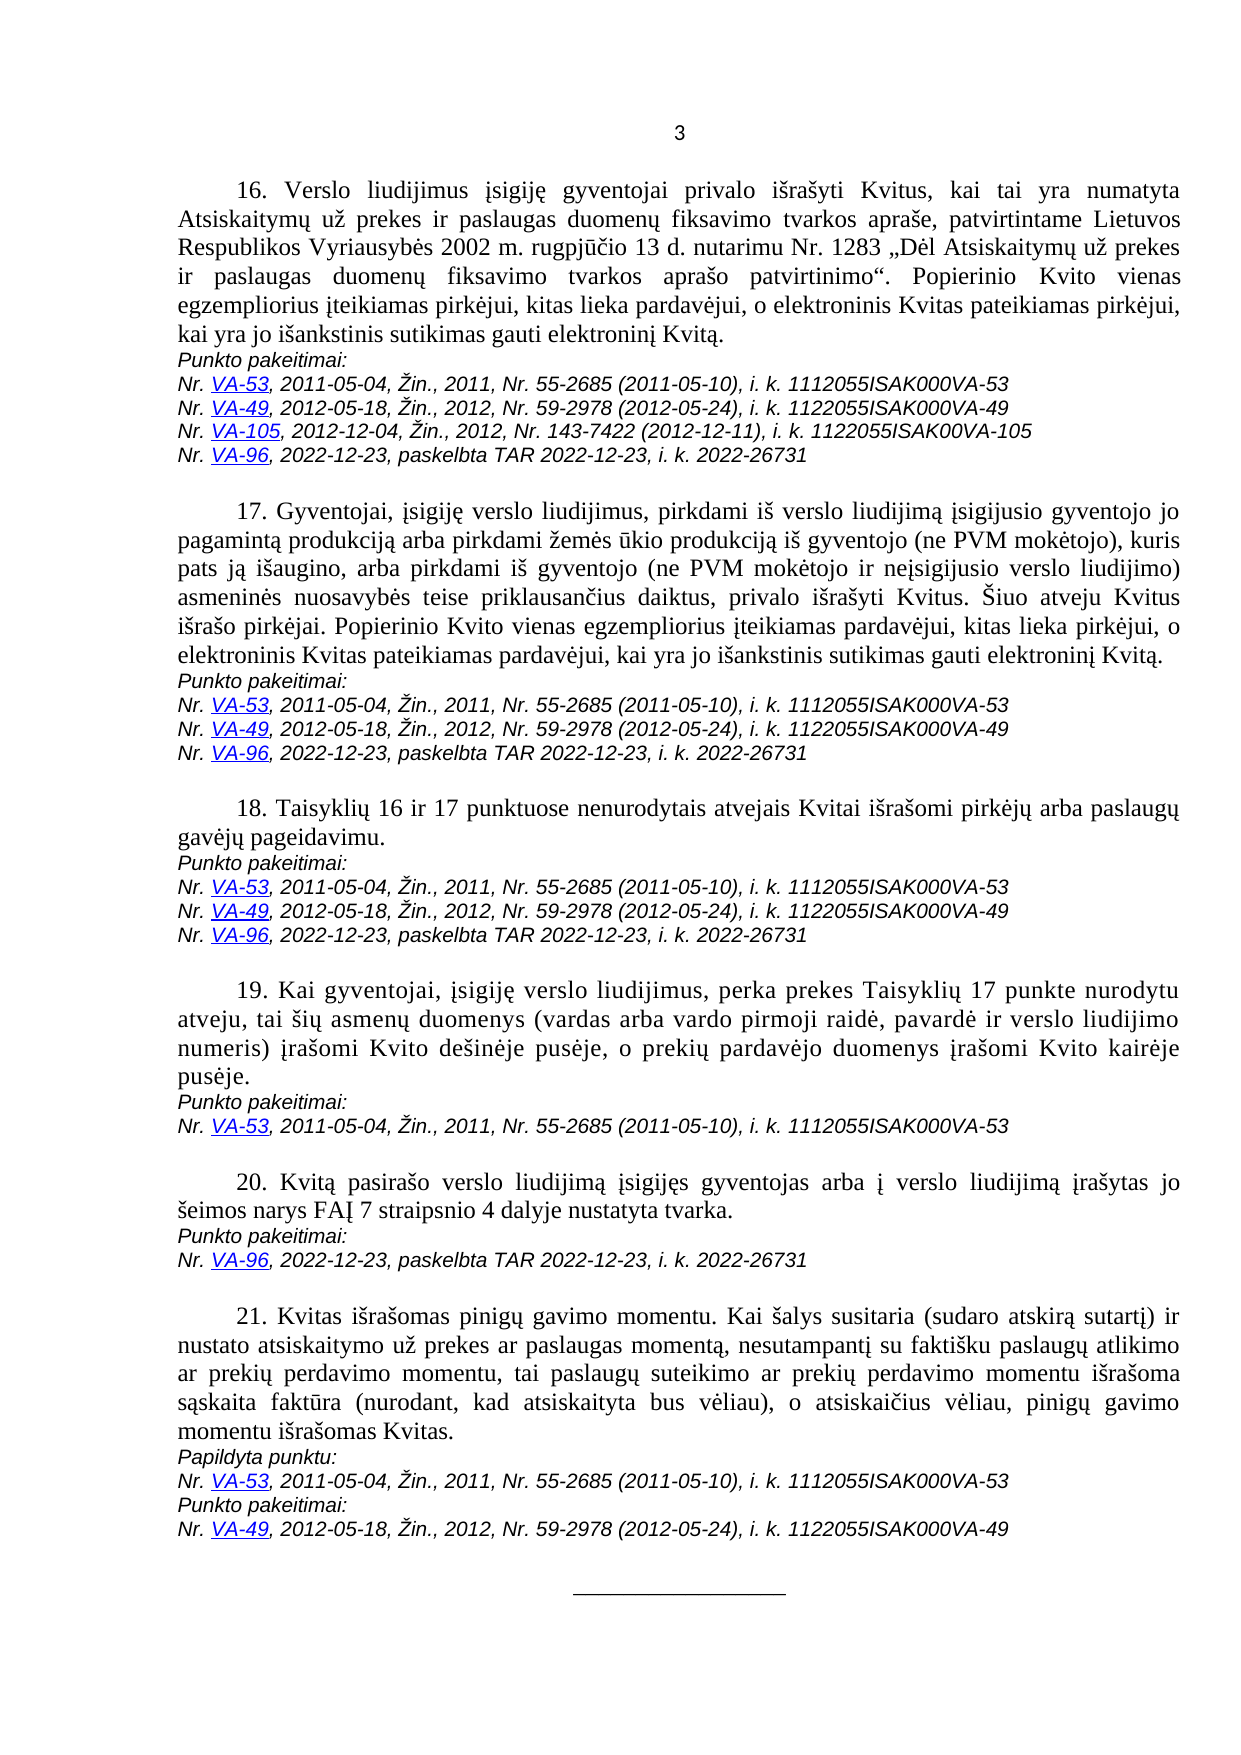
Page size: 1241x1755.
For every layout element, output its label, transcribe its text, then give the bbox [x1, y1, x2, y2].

text Nr. VA-49, 2012-05-18, Žin., 2012, Nr. 59-2978 (2012-05-24), i. k. 1122055ISAK000VA-49 [177, 716, 1181, 740]
text Nr. VA-49, 2012-05-18, Žin., 2012, Nr. 59-2978 (2012-05-24), i. k. 1122055ISAK000VA-49 [177, 1517, 1181, 1541]
text 20. Kvitą pasirašo verslo liudijimą įsigijęs gyventojas arba į verslo liudijimą įrašytas jo šeimos narys FAĮ 7 straipsnio 4 dalyje nustatyta tvarka. [177, 1167, 1181, 1224]
text Nr. VA-96, 2022-12-23, paskelbta TAR 2022-12-23, i. k. 2022-26731 [177, 922, 1181, 946]
text Nr. VA-53, 2011-05-04, Žin., 2011, Nr. 55-2685 (2011-05-10), i. k. 1112055ISAK000VA-53 [177, 1469, 1181, 1493]
text Nr. VA-53, 2011-05-04, Žin., 2011, Nr. 55-2685 (2011-05-10), i. k. 1112055ISAK000VA-53 [177, 1114, 1181, 1138]
text Papildyta punktu: [177, 1445, 1181, 1469]
text Nr. VA-49, 2012-05-18, Žin., 2012, Nr. 59-2978 (2012-05-24), i. k. 1122055ISAK000VA-49 [177, 898, 1181, 922]
text Nr. VA-53, 2011-05-04, Žin., 2011, Nr. 55-2685 (2011-05-10), i. k. 1112055ISAK000VA-53 [177, 874, 1181, 898]
text Punkto pakeitimai: [177, 851, 1181, 874]
text 18. Taisyklių 16 ir 17 punktuose nenurodytais atvejais Kvitai išrašomi pirkėjų arba paslaugų gavėjų pageidavimu. [177, 793, 1181, 851]
text Punkto pakeitimai: [177, 1493, 1181, 1517]
text _________________ [177, 1569, 1181, 1598]
text Nr. VA-96, 2022-12-23, paskelbta TAR 2022-12-23, i. k. 2022-26731 [177, 443, 1181, 467]
text Punkto pakeitimai: [177, 668, 1181, 692]
text Nr. VA-53, 2011-05-04, Žin., 2011, Nr. 55-2685 (2011-05-10), i. k. 1112055ISAK000VA-53 [177, 692, 1181, 716]
text 19. Kai gyventojai, įsigiję verslo liudijimus, perka prekes Taisyklių 17 punkte nurodytu atveju, tai šių asmenų duomenys (vardas arba vardo pirmoji raidė, pavardė ir verslo liudijimo numeris) įrašomi Kvito dešinėje pusėje, o prekių pardavėjo duomenys įrašomi Kvito kairėje pusėje. [177, 975, 1181, 1090]
text 17. Gyventojai, įsigiję verslo liudijimus, pirkdami iš verslo liudijimą įsigijusio gyventojo jo pagamintą produkciją arba pirkdami žemės ūkio produkciją iš gyventojo (ne PVM mokėtojo), kuris pats ją išaugino, arba pirkdami iš gyventojo (ne PVM mokėtojo ir neįsigijusio verslo liudijimo) asmeninės nuosavybės teise priklausančius daiktus, privalo išrašyti Kvitus. Šiuo atveju Kvitus išrašo pirkėjai. Popierinio Kvito vienas egzempliorius įteikiamas pardavėjui, kitas lieka pirkėjui, o elektroninis Kvitas pateikiamas pardavėjui, kai yra jo išankstinis sutikimas gauti elektroninį Kvitą. [177, 496, 1181, 668]
text Nr. VA-49, 2012-05-18, Žin., 2012, Nr. 59-2978 (2012-05-24), i. k. 1122055ISAK000VA-49 [177, 395, 1181, 419]
text Punkto pakeitimai: [177, 1224, 1181, 1248]
text Punkto pakeitimai: [177, 347, 1181, 371]
text Nr. VA-53, 2011-05-04, Žin., 2011, Nr. 55-2685 (2011-05-10), i. k. 1112055ISAK000VA-53 [177, 371, 1181, 395]
text Punkto pakeitimai: [177, 1090, 1181, 1114]
text Nr. VA-105, 2012-12-04, Žin., 2012, Nr. 143-7422 (2012-12-11), i. k. 1122055ISAK00VA-105 [177, 419, 1181, 443]
text Nr. VA-96, 2022-12-23, paskelbta TAR 2022-12-23, i. k. 2022-26731 [177, 1248, 1181, 1272]
text 21. Kvitas išrašomas pinigų gavimo momentu. Kai šalys susitaria (sudaro atskirą sutartį) ir nustato atsiskaitymo už prekes ar paslaugas momentą, nesutampantį su faktišku paslaugų atlikimo ar prekių perdavimo momentu, tai paslaugų suteikimo ar prekių perdavimo momentu išrašoma sąskaita faktūra (nurodant, kad atsiskaityta bus vėliau), o atsiskaičius vėliau, pinigų gavimo momentu išrašomas Kvitas. [177, 1301, 1181, 1445]
text 16. Verslo liudijimus įsigiję gyventojai privalo išrašyti Kvitus, kai tai yra numatyta Atsiskaitymų už prekes ir paslaugas duomenų fiksavimo tvarkos apraše, patvirtintame Lietuvos Respublikos Vyriausybės 2002 m. rugpjūčio 13 d. nutarimu Nr. 1283 „Dėl Atsiskaitymų už prekes ir paslaugas duomenų fiksavimo tvarkos aprašo patvirtinimo“. Popierinio Kvito vienas egzempliorius įteikiamas pirkėjui, kitas lieka pardavėjui, o elektroninis Kvitas pateikiamas pirkėjui, kai yra jo išankstinis sutikimas gauti elektroninį Kvitą. [177, 175, 1181, 347]
text Nr. VA-96, 2022-12-23, paskelbta TAR 2022-12-23, i. k. 2022-26731 [177, 740, 1181, 764]
